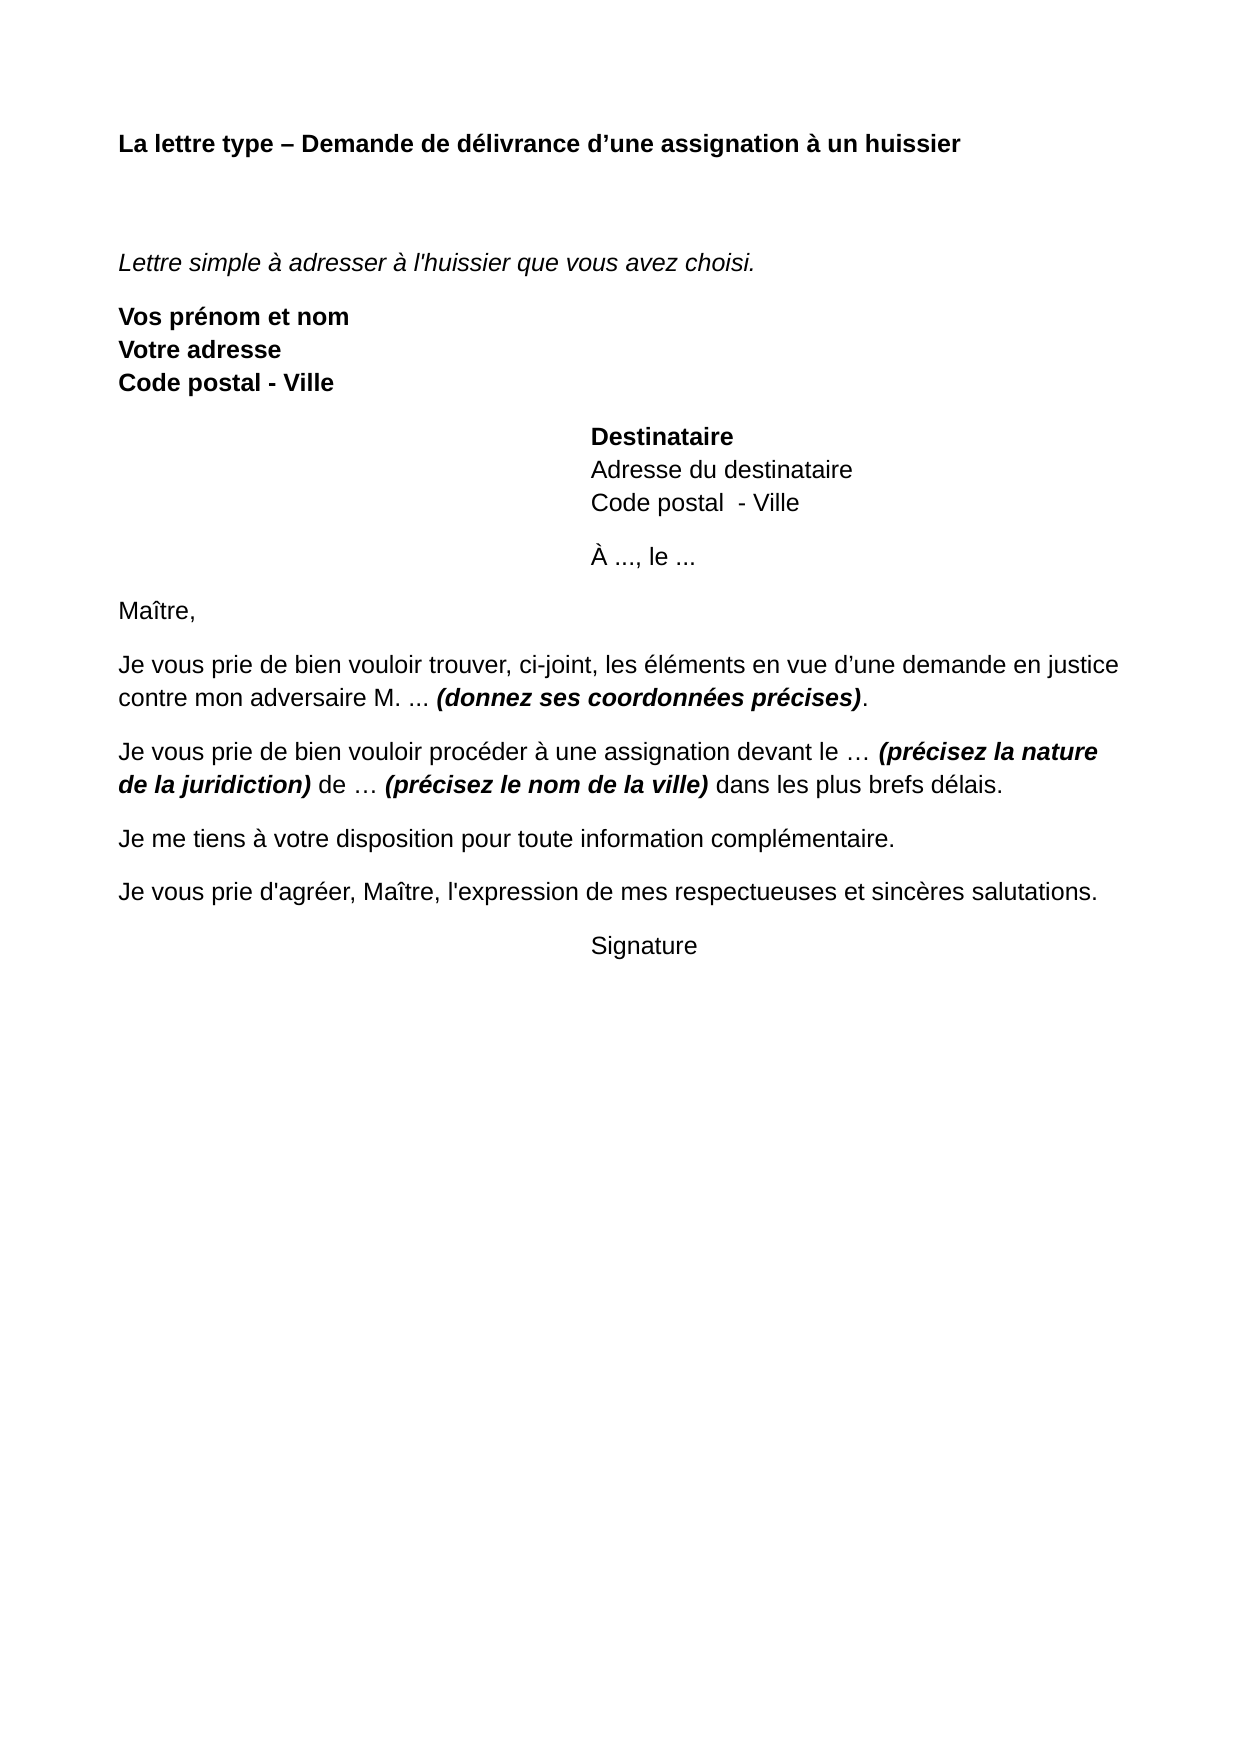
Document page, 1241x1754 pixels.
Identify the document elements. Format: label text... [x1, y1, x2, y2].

text La lettre type – Demande de délivrance d’une assignation à un huissier [118, 128, 1122, 157]
text Je vous prie de bien vouloir trouver, ci-joint, les éléments en vue d’une demande en justice contre mon adversaire M. ... (donnez ses coordonnées précises). [118, 650, 1122, 712]
text Signature [591, 931, 1122, 960]
text À ..., le ... [591, 542, 1122, 571]
text Je me tiens à votre disposition pour toute information complémentaire. [118, 823, 1122, 852]
text Je vous prie de bien vouloir procéder à une assignation devant le … (précisez la nature de la juridiction) de … (précisez le nom de la ville) dans les plus brefs délais. [118, 737, 1122, 798]
text Maître, [118, 596, 1122, 625]
text Je vous prie d'agréer, Maître, l'expression de mes respectueuses et sincères salutations. [118, 877, 1122, 906]
text Lettre simple à adresser à l'huissier que vous avez choisi. [118, 182, 1122, 277]
text Vos prénom et nom Votre adresse Code postal - Ville [118, 302, 1122, 397]
text Destinataire Adresse du destinataire Code postal - Ville [591, 422, 1122, 517]
